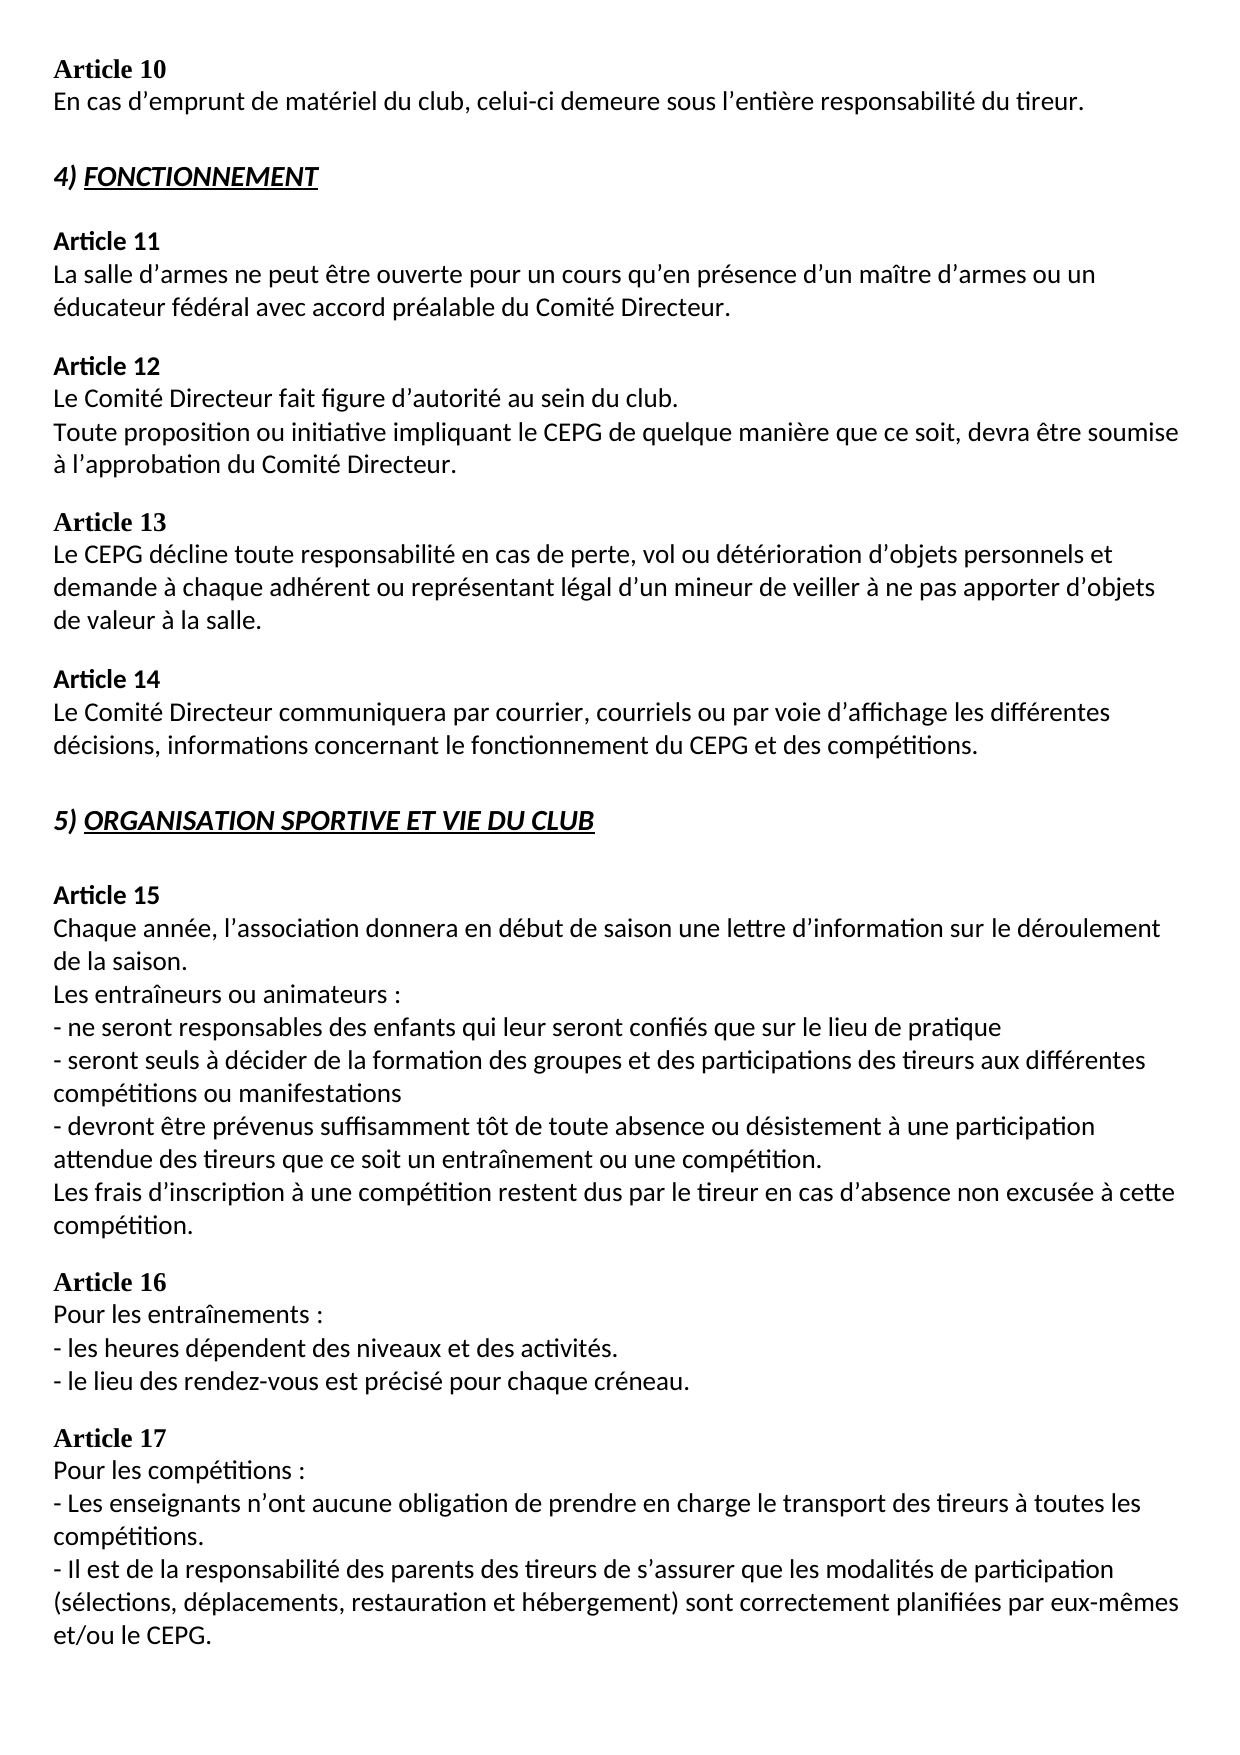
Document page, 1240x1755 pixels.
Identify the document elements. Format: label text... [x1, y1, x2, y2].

text Les entraîneurs ou animateurs : [53, 977, 1186, 1010]
text Pour les entraînements : [53, 1298, 1186, 1331]
text La salle d’armes ne peut être ouverte pour un cours qu’en présence d’un maître d’armes ou un éducateur fédéral avec accord préalable du Comité Directeur. [53, 257, 1186, 323]
text Les frais d’inscription à une compétition restent dus par le tireur en cas d’absence non excusée à cette compétition. [53, 1175, 1186, 1241]
text Pour les compétitions : [53, 1453, 1186, 1486]
subtitle Article 10 [53, 53, 1186, 84]
text En cas d’emprunt de matériel du club, celui-ci demeure sous l’entière responsabilité du tireur. [53, 84, 1186, 117]
text - les heures dépendent des niveaux et des activités. [53, 1331, 1186, 1364]
text 5) ORGANISATION SPORTIVE et vie du club [53, 802, 1186, 837]
text Article 15 [53, 878, 1186, 911]
text Le Comité Directeur communiquera par courrier, courriels ou par voie d’affichage les différentes décisions, informations concernant le fonctionnement du CEPG et des compétitions. [53, 695, 1186, 761]
subtitle Article 16 [53, 1267, 1186, 1298]
text Le CEPG décline toute responsabilité en cas de perte, vol ou détérioration d’objets personnels et demande à chaque adhérent ou représentant légal d’un mineur de veiller à ne pas apporter d’objets de valeur à la salle. [53, 537, 1186, 636]
text - Il est de la responsabilité des parents des tireurs de s’assurer que les modalités de participation (sélections, déplacements, restauration et hébergement) sont correctement planifiées par eux-mêmes et/ou le CEPG. [53, 1552, 1186, 1651]
text Article 14 [53, 662, 1186, 695]
text - Les enseignants n’ont aucune obligation de prendre en charge le transport des tireurs à toutes les compétitions. [53, 1486, 1186, 1552]
text - seront seuls à décider de la formation des groupes et des participations des tireurs aux différentes compétitions ou manifestations [53, 1043, 1186, 1109]
text 4) foncTIONNEMENT [53, 158, 1186, 194]
text Chaque année, l’association donnera en début de saison une lettre d’information sur le déroulement de la saison. [53, 911, 1186, 977]
text - devront être prévenus suffisamment tôt de toute absence ou désistement à une participation attendue des tireurs que ce soit un entraînement ou une compétition. [53, 1109, 1186, 1175]
text Article 12 [53, 349, 1186, 382]
text - ne seront responsables des enfants qui leur seront confiés que sur le lieu de pratique [53, 1010, 1186, 1043]
text Le Comité Directeur fait figure d’autorité au sein du club. [53, 382, 1186, 415]
text Article 11 [53, 224, 1186, 257]
subtitle Article 17 [53, 1422, 1186, 1453]
subtitle Article 13 [53, 506, 1186, 537]
text - le lieu des rendez-vous est précisé pour chaque créneau. [53, 1364, 1186, 1397]
text Toute proposition ou initiative impliquant le CEPG de quelque manière que ce soit, devra être soumise à l’approbation du Comité Directeur. [53, 415, 1186, 481]
